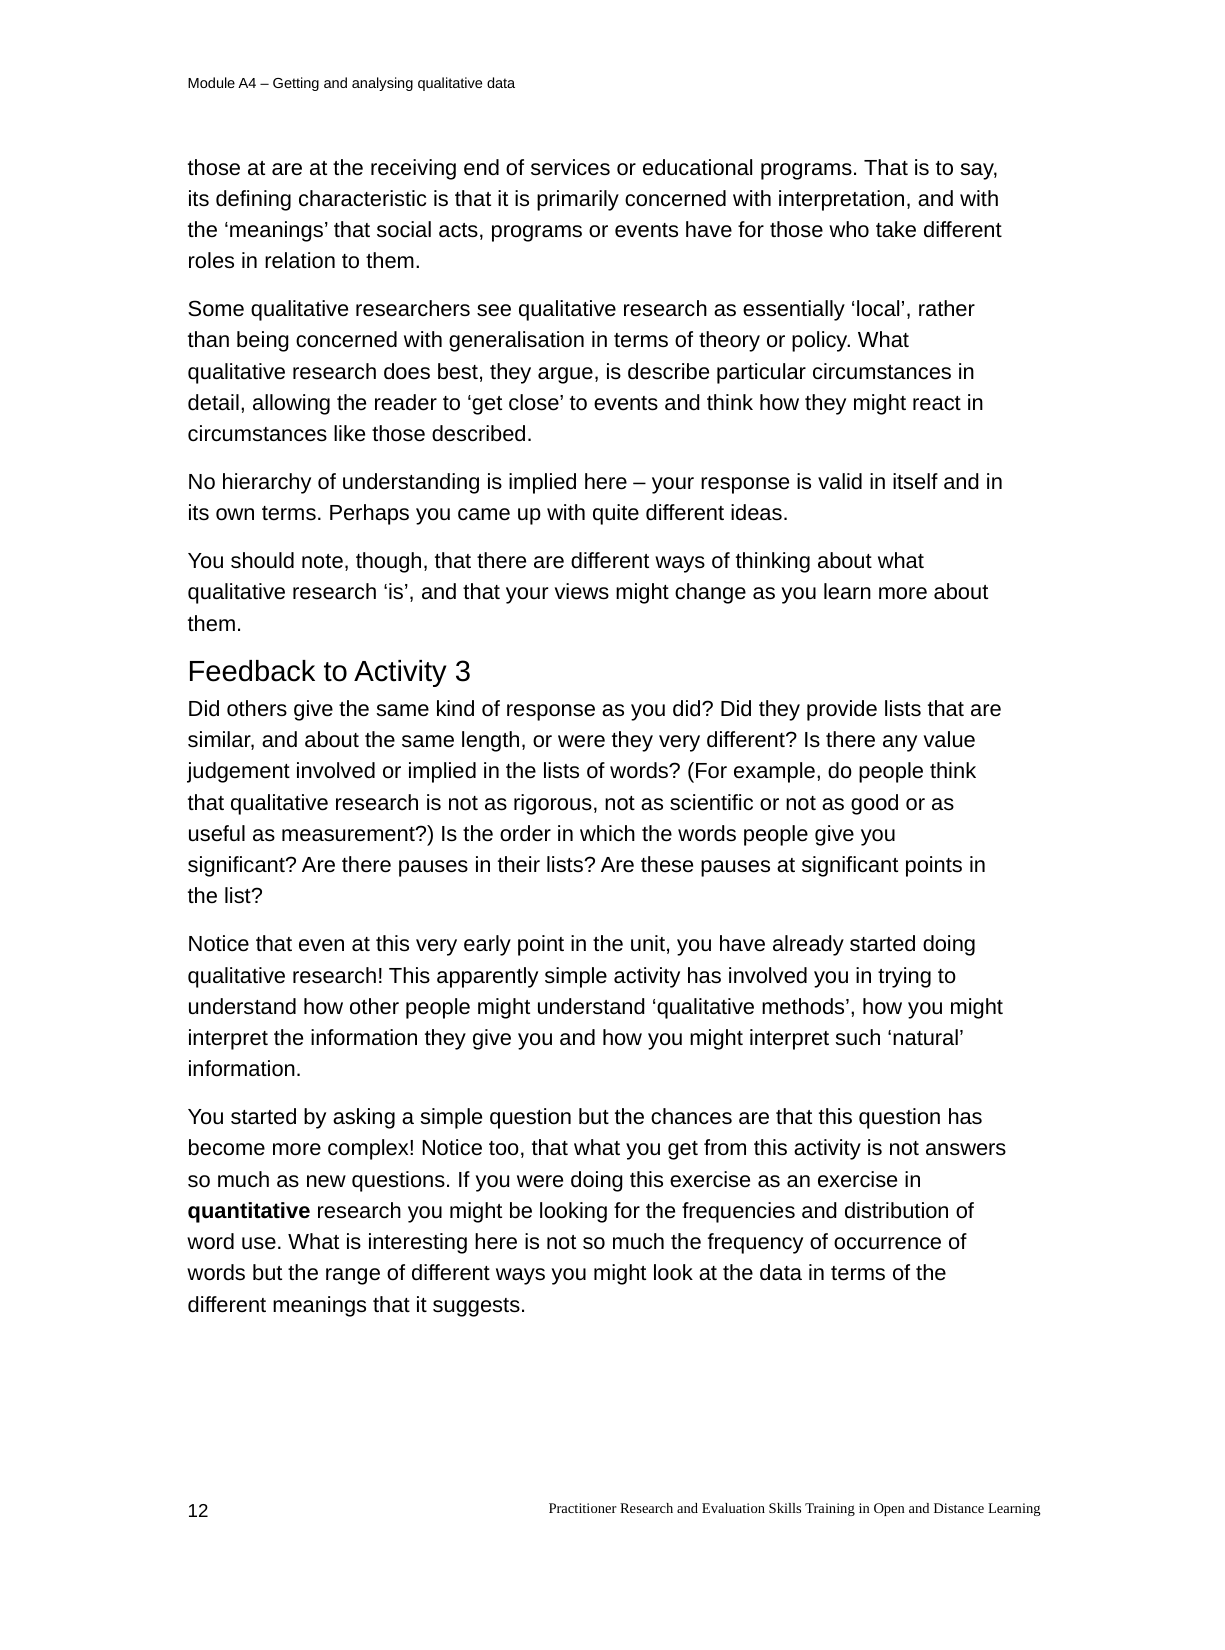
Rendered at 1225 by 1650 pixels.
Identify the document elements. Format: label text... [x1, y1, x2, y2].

text Notice that even at this very early point in the unit, you have already started doing qualitative research! This apparently simple activity has involved you in trying to understand how other people might understand ‘qualitative methods’, how you might interpret the information they give you and how you might interpret such ‘natural’ information. [187, 927, 1007, 1083]
text Feedback to Activity 3 [187, 654, 1007, 687]
text No hierarchy of understanding is implied here – your response is valid in itself and in its own terms. Perhaps you came up with quite different ideas. [187, 464, 1007, 527]
text Some qualitative researchers see qualitative research as essentially ‘local’, rather than being concerned with generalisation in terms of theory or policy. What qualitative research does best, they argue, is describe particular circumstances in detail, allowing the reader to ‘get close’ to events and think how they might react in circumstances like those described. [187, 292, 1007, 448]
text You started by asking a simple question but the chances are that this question has become more complex! Notice too, that what you get from this activity is not answers so much as new questions. If you were doing this exercise as an exercise in quantitative research you might be looking for the frequencies and distribution of word use. What is interesting here is not so much the frequency of occurrence of words but the range of different ways you might look at the data in terms of the different meanings that it suggests. [187, 1099, 1007, 1318]
text Did others give the same kind of response as you did? Did they provide lists that are similar, and about the same length, or were they very different? Is there any value judgement involved or implied in the lists of words? (For example, do people think that qualitative research is not as rigorous, not as scientific or not as good or as useful as measurement?) Is the order in which the words people give you significant? Are there pauses in their lists? Are these pauses at significant points in the list? [187, 691, 1007, 910]
text You should note, though, that there are different ways of thinking about what qualitative research ‘is’, and that your views might change as you learn more about them. [187, 543, 1007, 637]
text those at are at the receiving end of services or educational programs. That is to say, its defining characteristic is that it is primarily concerned with interpretation, and with the ‘meanings’ that social acts, programs or events have for those who take different roles in relation to them. [187, 150, 1007, 275]
